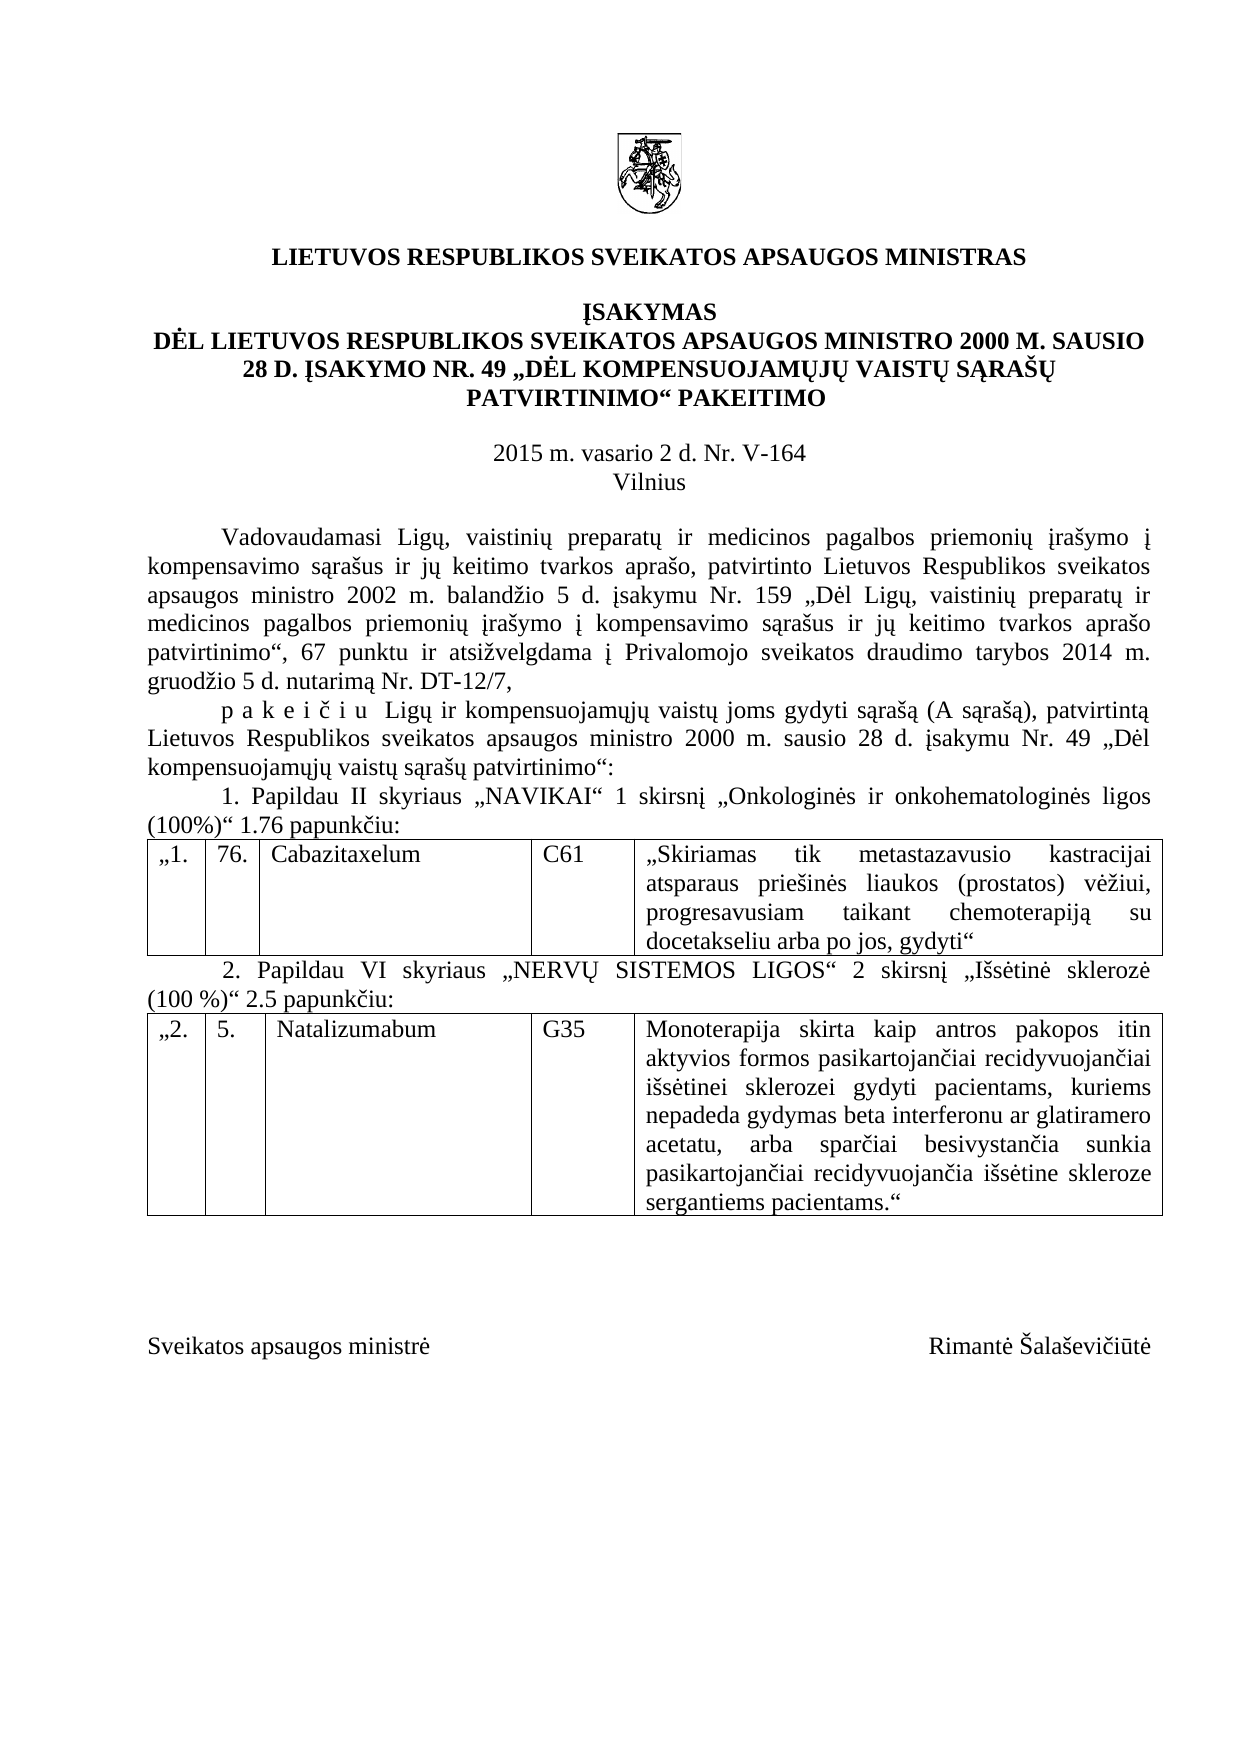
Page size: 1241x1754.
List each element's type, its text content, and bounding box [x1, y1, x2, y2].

table_header Natalizumabum [266, 1014, 531, 1215]
table_header „2. [148, 1014, 205, 1215]
text ĮSAKYMAS [147, 297, 1152, 326]
table_header G35 [532, 1014, 634, 1215]
text Sveikatos apsaugos ministrė Rimantė Šalaševičiūtė [147, 1331, 1152, 1360]
text LIETUVOS RESPUBLIKOS SVEIKATOS APSAUGOS MINISTRAS [147, 242, 1152, 271]
table_header Monoterapija skirta kaip antros pakopos itin aktyvios formos pasikartojančiai recidyvuojančiai išsėtinei sklerozei gydyti pacientams, kuriems nepadeda gydymas beta interferonu ar glatiramero acetatu, arba sparčiai besivystančia sunkia pasikartojančiai recidyvuojančia išsėtine skleroze sergantiems pacientams.“ [635, 1014, 1162, 1215]
text Vilnius [147, 467, 1152, 496]
table_header C61 [532, 840, 634, 954]
table_header 5. [206, 1014, 265, 1215]
text 2. Papildau VI skyriaus „NERVŲ SISTEMOS LIGOS“ 2 skirsnį „Išsėtinė sklerozė (100 %)“ 2.5 papunkčiu: [147, 956, 1152, 1013]
table_header „Skiriamas tik metastazavusio kastracijai atsparaus priešinės liaukos (prostatos) vėžiui, progresavusiam taikant chemoterapiją su docetakseliu arba po jos, gydyti“ [635, 840, 1162, 954]
text DĖL LIETUVOS RESPUBLIKOS SVEIKATOS APSAUGOS MINISTRO 2000 M. SAUSIO 28 D. ĮSAKYMO NR. 49 „DĖL KOMPENSUOJAMŲJŲ VAISTŲ SĄRAŠŲ PATVIRTINIMO“ PAKEITIMO [147, 326, 1152, 412]
table_header 76. [206, 840, 259, 954]
text 2015 m. vasario 2 d. Nr. V-164 [147, 438, 1152, 467]
text Vadovaudamasi Ligų, vaistinių preparatų ir medicinos pagalbos priemonių įrašymo į kompensavimo sąrašus ir jų keitimo tvarkos aprašo, patvirtinto Lietuvos Respublikos sveikatos apsaugos ministro 2002 m. balandžio 5 d. įsakymu Nr. 159 „Dėl Ligų, vaistinių preparatų ir medicinos pagalbos priemonių įrašymo į kompensavimo sąrašus ir jų keitimo tvarkos aprašo patvirtinimo“, 67 punktu ir atsižvelgdama į Privalomojo sveikatos draudimo tarybos 2014 m. gruodžio 5 d. nutarimą Nr. DT-12/7, [147, 522, 1152, 695]
text 1. Papildau II skyriaus „NAVIKAI“ 1 skirsnį „Onkologinės ir onkohematologinės ligos (100%)“ 1.76 papunkčiu: [147, 781, 1152, 838]
text p a k e i č i u Ligų ir kompensuojamųjų vaistų joms gydyti sąrašą (A sąrašą), patvirtintą Lietuvos Respublikos sveikatos apsaugos ministro 2000 m. sausio 28 d. įsakymu Nr. 49 „Dėl kompensuojamųjų vaistų sąrašų patvirtinimo“: [147, 695, 1152, 781]
table_header Cabazitaxelum [260, 840, 531, 954]
table_header „1. [148, 840, 205, 954]
